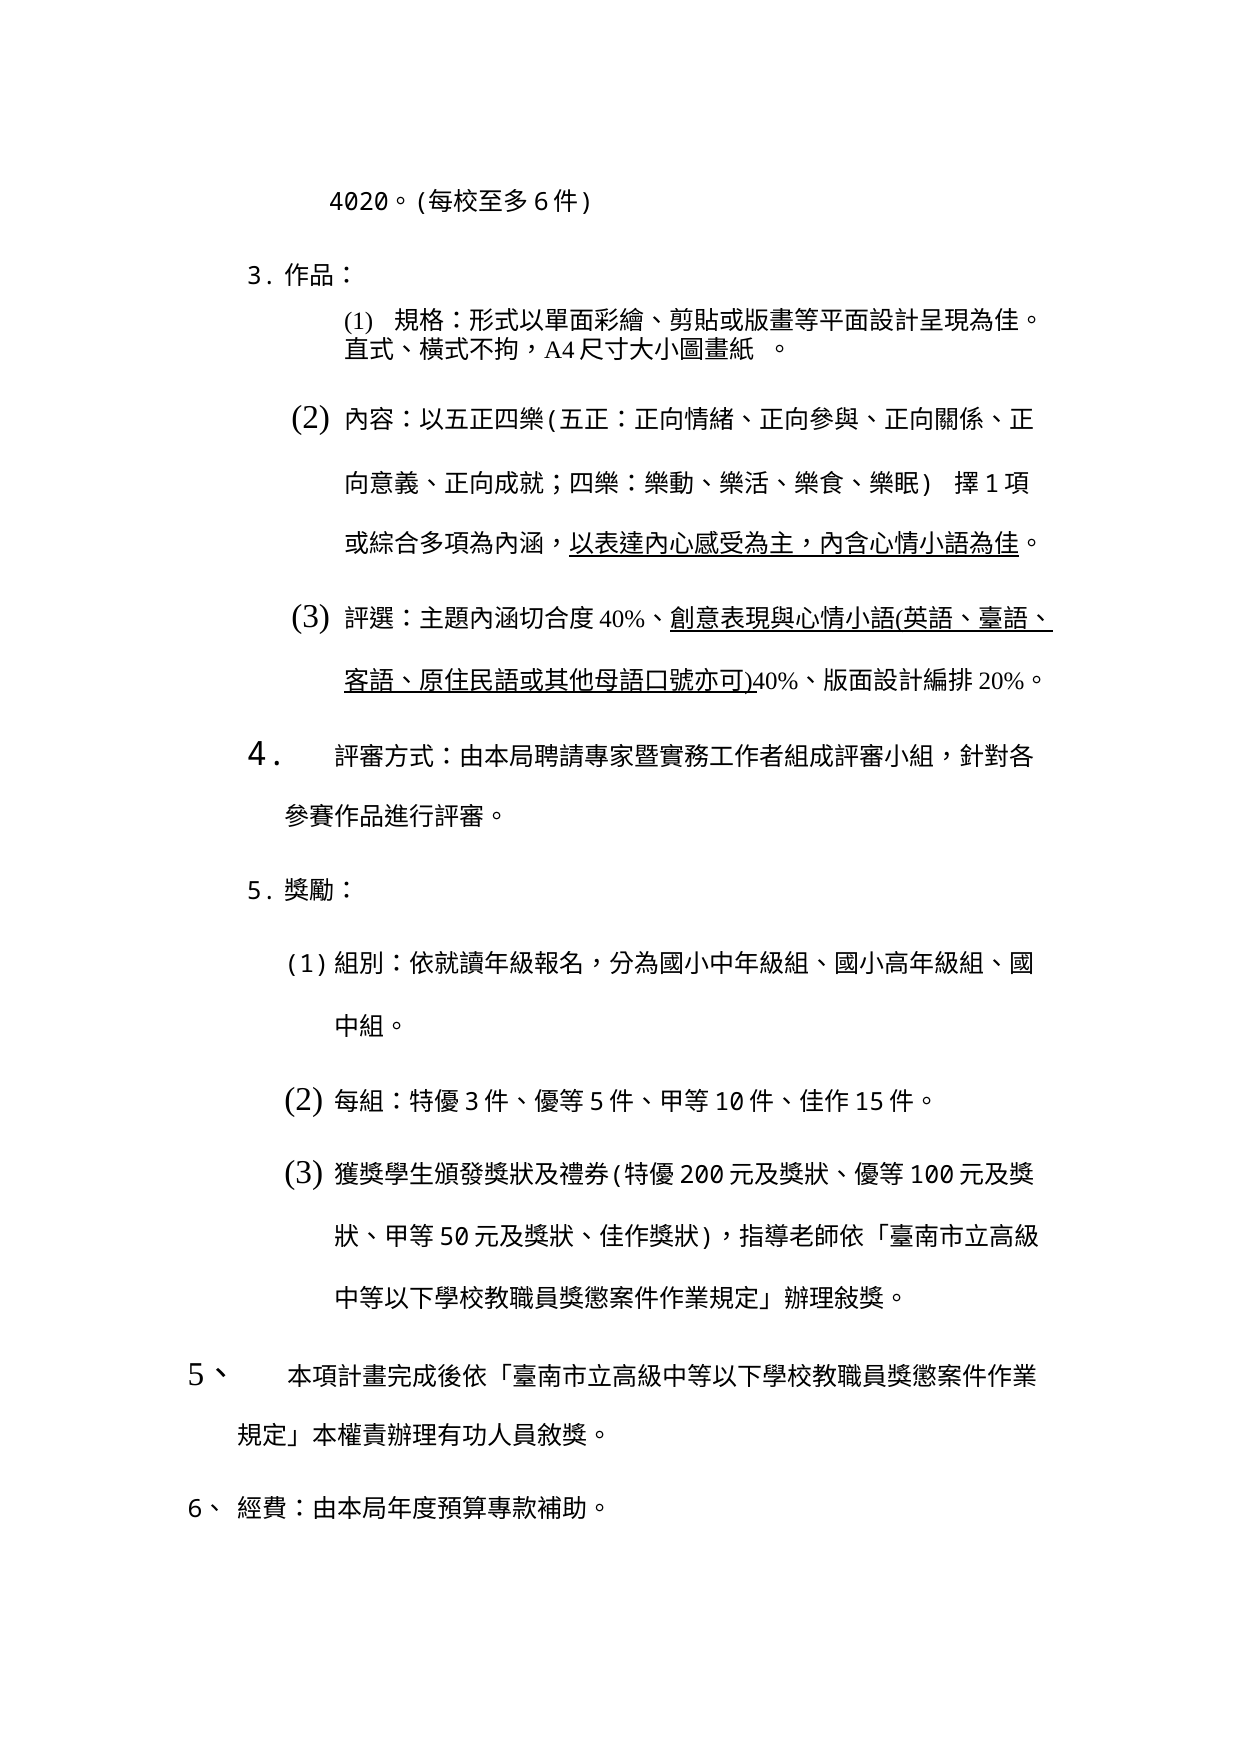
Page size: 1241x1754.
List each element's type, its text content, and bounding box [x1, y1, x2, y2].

list 評審方式：由本局聘請專家暨實務工作者組成評審小組，針對各參賽作品進行評審。 [247, 710, 1053, 835]
list 內容：以五正四樂(五正：正向情緒、正向參與、正向關係、正向意義、正向成就；四樂：樂動、樂活、樂食、樂眠) 擇1項或綜合多項為內涵，以表達內心感受為主，內含心情小語為佳。 [291, 375, 1053, 563]
list 獲獎學生頒發獎狀及禮券(特優200元及獎狀、優等100元及獎狀、甲等50元及獎狀、佳作獎狀)，指導老師依「臺南市立高級中等以下學校教職員獎懲案件作業規定」辦理敍獎。 [284, 1130, 1053, 1318]
list 評選：主題內涵切合度40%、創意表現與心情小語(英語、臺語、客語、原住民語或其他母語口號亦可)40%、版面設計編排20%。 [291, 574, 1053, 699]
list 規格：形式以單面彩繪、剪貼或版畫等平面設計呈現為佳。直式、橫式不拘，A4尺寸大小圖畫紙 。 [344, 306, 1053, 364]
list 組別：依就讀年級報名，分為國小中年級組、國小高年級組、國中組。 [284, 920, 1053, 1045]
list 本項計畫完成後依「臺南市立高級中等以下學校教職員獎懲案件作業規定」本權責辦理有功人員敘獎。 [187, 1329, 1053, 1454]
list 4020。(每校至多6件) [291, 158, 1053, 221]
list 獎勵： [247, 847, 1053, 909]
list 每組：特優3件、優等5件、甲等10件、佳作15件。 [284, 1057, 1053, 1119]
list 經費：由本局年度預算專款補助。 [187, 1465, 1053, 1528]
list 作品： [247, 232, 1053, 294]
